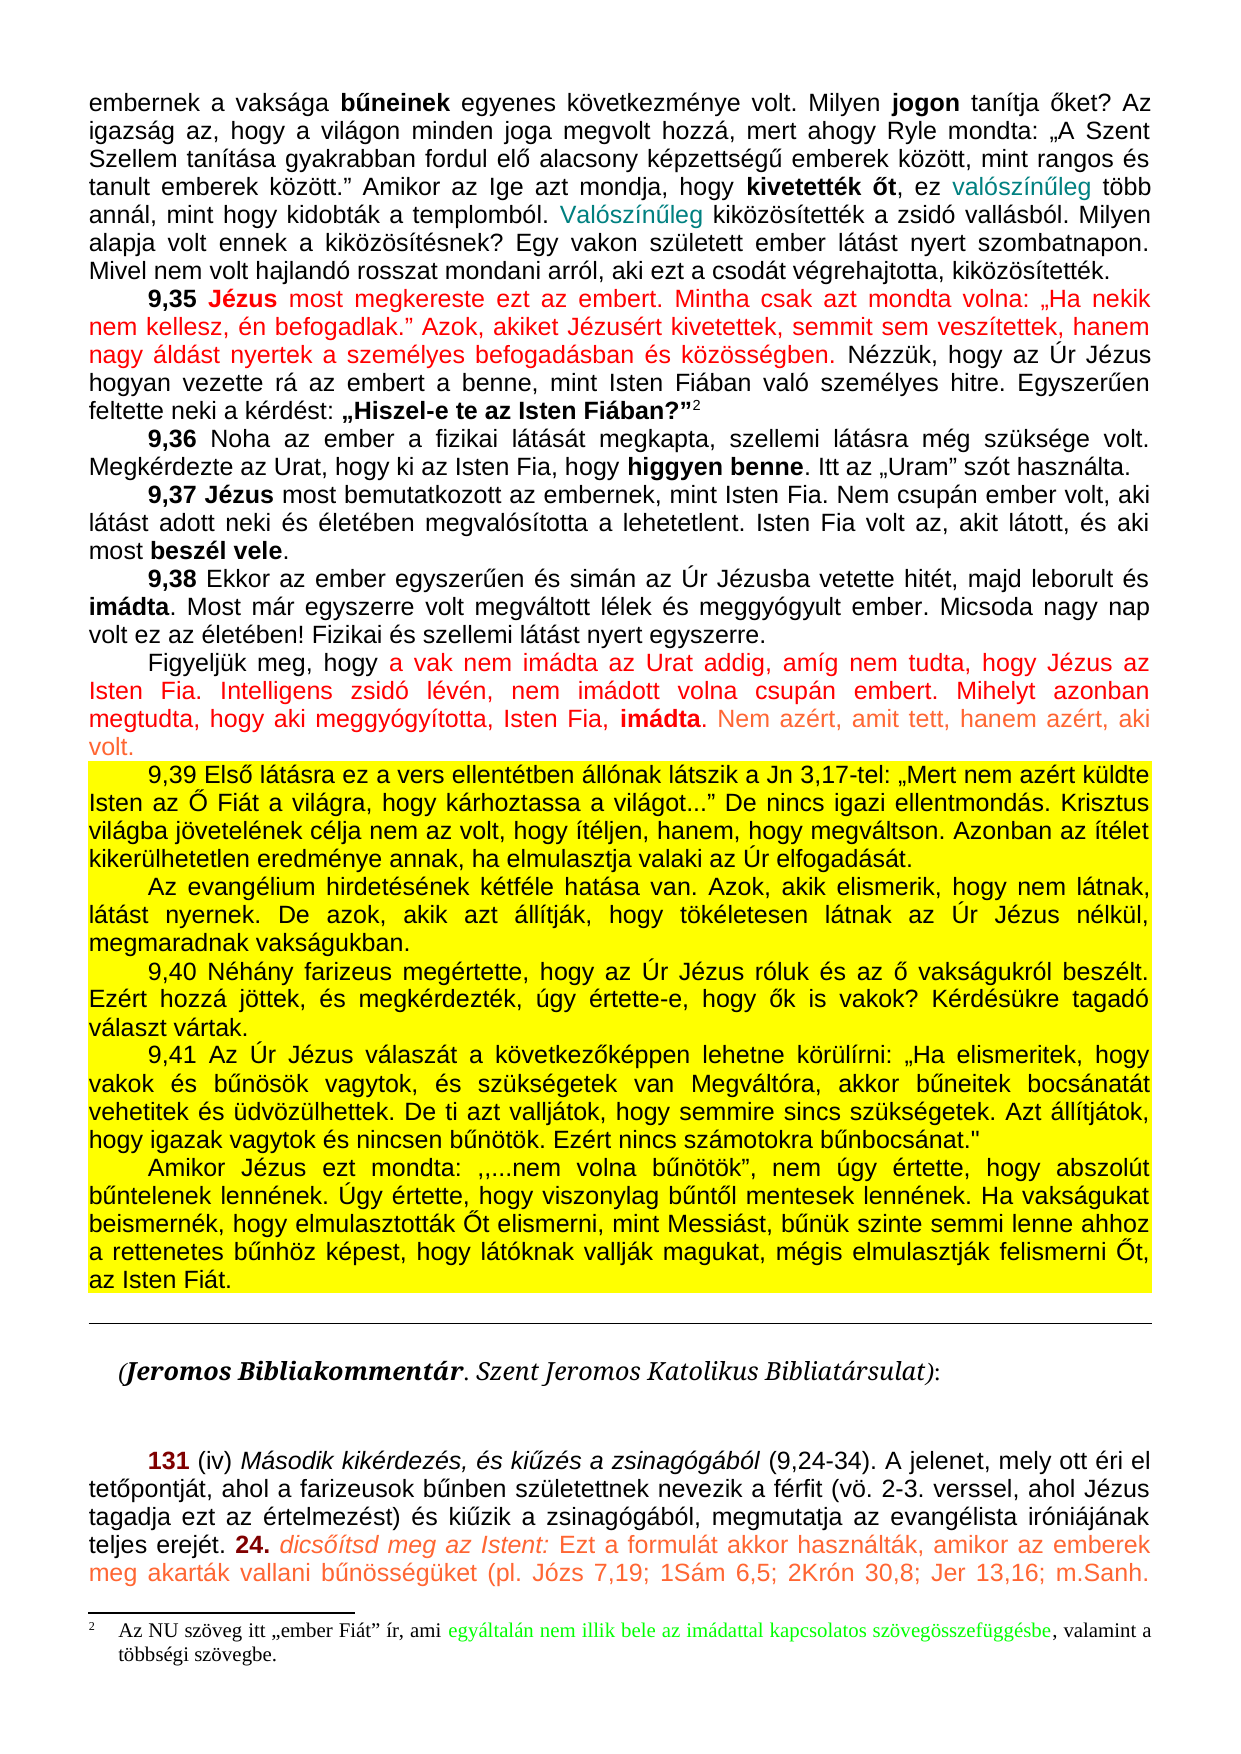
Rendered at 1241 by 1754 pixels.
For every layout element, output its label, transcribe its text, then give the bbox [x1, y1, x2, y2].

text 131 (iv) Második kikérdezés, és kiűzés a zsinagógából (9,24-34). A jelenet, mely ott éri el tetőpontját, ahol a farizeusok bűnben születettnek nevezik a férfit (vö. 2-3. verssel, ahol Jézus tagadja ezt az értelmezést) és kiűzik a zsinagógából, megmutatja az evangélista iróniájának teljes erejét. 24. dicsőítsd meg az Istent: Ezt a formulát akkor használták, amikor az emberek meg akarták vallani bűnösségüket (pl. Józs 7,19; 1Sám 6,5; 2Krón 30,8; Jer 13,16; m.Sanh. [88, 1446, 1152, 1586]
text 9,40 Néhány farizeus megértette, hogy az Úr Jézus róluk és az ő vakságukról beszélt. Ezért hozzá jöttek, és megkérdezték, úgy értette-e, hogy ők is vakok? Kérdésükre tagadó választ vártak. [88, 957, 1152, 1041]
text 9,36 Noha az ember a fizikai látását megkapta, szellemi látásra még szüksége volt. Megkérdezte az Urat, hogy ki az Isten Fia, hogy higgyen benne. Itt az „Uram” szót használta. [88, 425, 1152, 481]
text Az evangélium hirdetésének kétféle hatása van. Azok, akik elismerik, hogy nem látnak, látást nyernek. De azok, akik azt állítják, hogy tökéletesen látnak az Úr Jézus nélkül, megmaradnak vakságukban. [88, 873, 1152, 957]
text 9,41 Az Úr Jézus válaszát a következőképpen lehetne körülírni: „Ha elismeritek, hogy vakok és bűnösök vagytok, és szükségetek van Megváltóra, akkor bűneitek bocsánatát vehetitek és üdvözülhettek. De ti azt valljátok, hogy semmire sincs szükségetek. Azt állítjátok, hogy igazak vagytok és nincsen bűnötök. Ezért nincs számotokra bűnbocsánat." [88, 1041, 1152, 1153]
text Amikor Jézus ezt mondta: ,,...nem volna bűnötök”, nem úgy értette, hogy abszolút bűntelenek lennének. Úgy értette, hogy viszonylag bűntől mentesek lennének. Ha vakságukat beismernék, hogy elmulasztották Őt elismerni, mint Messiást, bűnük szinte semmi lenne ahhoz a rettenetes bűnhöz képest, hogy látóknak vallják magukat, mégis elmulasztják felismerni Őt, az Isten Fiát. [88, 1153, 1152, 1293]
text 9,38 Ekkor az ember egyszerűen és simán az Úr Jézusba vetette hitét, majd leborult és imádta. Most már egyszerre volt megváltott lélek és meggyógyult ember. Micsoda nagy nap volt ez az életében! Fizikai és szellemi látást nyert egyszerre. [88, 565, 1152, 649]
text 9,35 Jézus most megkereste ezt az embert. Mintha csak azt mondta volna: „Ha nekik nem kellesz, én befogadlak.” Azok, akiket Jézusért kivetettek, semmit sem veszítettek, hanem nagy áldást nyertek a személyes befogadásban és közösségben. Nézzük, hogy az Úr Jézus hogyan vezette rá az embert a benne, mint Isten Fiában való személyes hitre. Egyszerűen feltette neki a kérdést: „Hiszel‑e te az Isten Fiában?” [88, 285, 1152, 425]
text (Jeromos Bibliakommentár. Szent Jeromos Katolikus Bibliatársulat): [88, 1324, 1152, 1417]
text Az NU szöveg itt „ember Fiát” ír, ami egyáltalán nem illik bele az imádattal kapcsolatos szövegösszefüggésbe, valamint a többségi szövegbe. [88, 1619, 1152, 1665]
text 9,37 Jézus most bemutatkozott az embernek, mint Isten Fia. Nem csupán ember volt, aki látást adott neki és életében megvalósította a lehetetlent. Isten Fia volt az, akit látott, és aki most beszél vele. [88, 481, 1152, 565]
text embernek a vaksága bűneinek egyenes következménye volt. Milyen jogon tanítja őket? Az igazság az, hogy a világon minden joga megvolt hozzá, mert ahogy Ryle mondta: „A Szent Szellem tanítása gyakrabban fordul elő alacsony képzettségű emberek között, mint rangos és tanult emberek között.” Amikor az Ige azt mondja, hogy kivetették őt, ez valószínűleg több annál, mint hogy kidobták a templomból. Valószínűleg kiközösítették a zsidó vallásból. Milyen alapja volt ennek a kiközösítésnek? Egy vakon született ember látást nyert szombatnapon. Mivel nem volt hajlandó rosszat mondani arról, aki ezt a csodát végrehajtotta, kiközösítették. [88, 88, 1152, 285]
text Figyeljük meg, hogy a vak nem imádta az Urat addig, amíg nem tudta, hogy Jézus az Isten Fia. Intelligens zsidó lévén, nem imádott volna csupán embert. Mihelyt azonban megtudta, hogy aki meggyógyította, Isten Fia, imádta. Nem azért, amit tett, hanem azért, aki volt. [88, 649, 1152, 761]
text 9,39 Első látásra ez a vers ellentétben állónak látszik a Jn 3,17-tel: „Mert nem azért küldte Isten az Ő Fiát a világra, hogy kárhoztassa a világot...” De nincs igazi ellentmondás. Krisztus világba jövetelének célja nem az volt, hogy ítéljen, hanem, hogy megváltson. Azonban az ítélet kikerülhetetlen eredménye annak, ha elmulasztja valaki az Úr elfogadását. [88, 761, 1152, 873]
